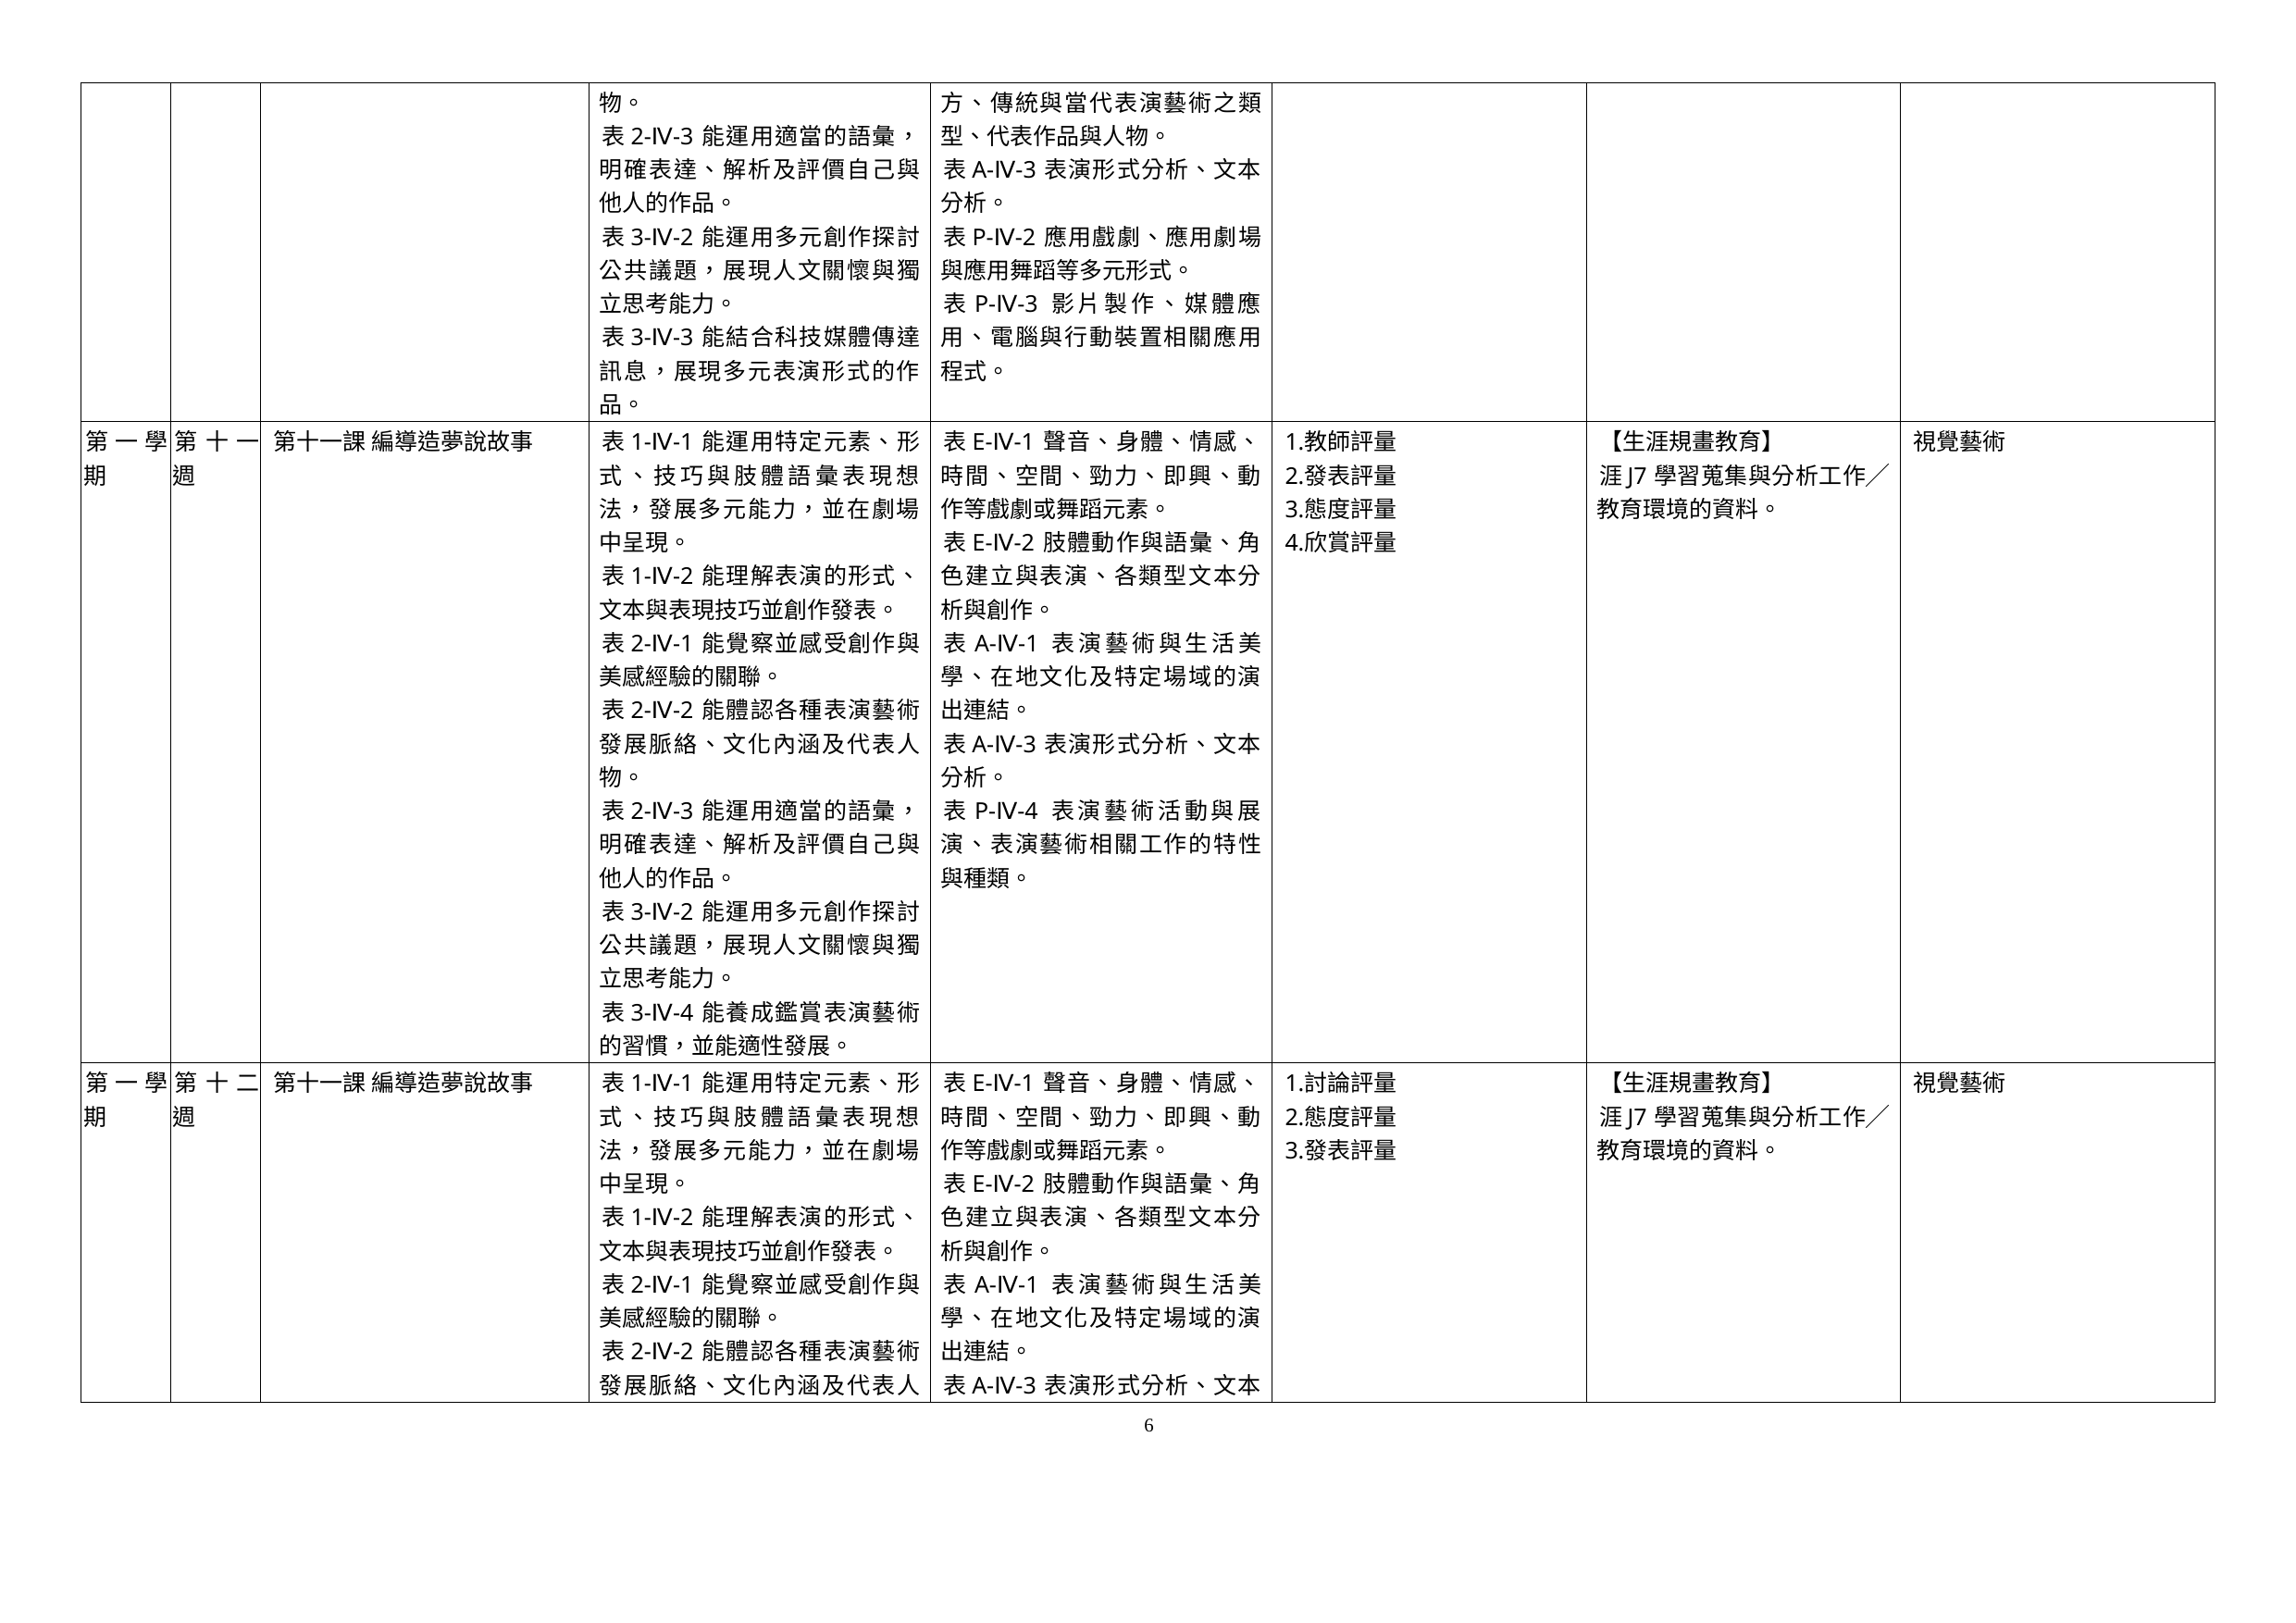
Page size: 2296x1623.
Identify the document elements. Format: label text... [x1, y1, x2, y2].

table_cell 第十一課 編導造夢說故事 [261, 422, 589, 1062]
table_cell [1587, 83, 1900, 421]
table_cell 視覺藝術 [1901, 422, 2215, 1062]
table_cell 【生涯規畫教育】 涯J7 學習蒐集與分析工作╱教育環境的資料。 [1587, 1063, 1900, 1402]
table_cell 表E-Ⅳ-1 聲音、身體、情感、時間、空間、勁力、即興、動作等戲劇或舞蹈元素。 表E-Ⅳ-2 肢體動作與語彙、角色建立與表演、各類型文本分析與創作。 表A-Ⅳ-1 表演藝術與生活美學、在地文化及特定場域的演出連結。 表A-Ⅳ-3 表演形式分析、文本 [931, 1063, 1272, 1402]
table_cell 表1-Ⅳ-1 能運用特定元素、形式、技巧與肢體語彙表現想法，發展多元能力，並在劇場中呈現。 表1-Ⅳ-2 能理解表演的形式、文本與表現技巧並創作發表。 表2-Ⅳ-1 能覺察並感受創作與美感經驗的關聯。 表2-Ⅳ-2 能體認各種表演藝術發展脈絡、文化內涵及代表人物。 表2-Ⅳ-3 能運用適當的語彙，明確表達、解析及評價自己與他人的作品。 表3-Ⅳ-2 能運用多元創作探討公共議題，展現人文關懷與獨立思考能力。 表3-Ⅳ-4 能養成鑑賞表演藝術的習慣，並能適性發展。 [590, 422, 930, 1062]
table_cell 第十一課 編導造夢說故事 [261, 1063, 589, 1402]
table_cell [1901, 83, 2215, 421]
table_cell 第十二週 [171, 1063, 260, 1402]
table_cell 第一學期 [81, 422, 170, 1062]
table_cell 表1-Ⅳ-1 能運用特定元素、形式、技巧與肢體語彙表現想法，發展多元能力，並在劇場中呈現。 表1-Ⅳ-2 能理解表演的形式、文本與表現技巧並創作發表。 表2-Ⅳ-1 能覺察並感受創作與美感經驗的關聯。 表2-Ⅳ-2 能體認各種表演藝術發展脈絡、文化內涵及代表人 [590, 1063, 930, 1402]
table_cell 物。 表2-Ⅳ-3 能運用適當的語彙，明確表達、解析及評價自己與他人的作品。 表3-Ⅳ-2 能運用多元創作探討公共議題，展現人文關懷與獨立思考能力。 表3-Ⅳ-3 能結合科技媒體傳達訊息，展現多元表演形式的作品。 [590, 83, 930, 421]
table_cell [261, 83, 589, 421]
table_cell [1272, 83, 1586, 421]
table_cell 第十一週 [171, 422, 260, 1062]
table_cell 【生涯規畫教育】 涯J7 學習蒐集與分析工作╱教育環境的資料。 [1587, 422, 1900, 1062]
table_cell 表E-Ⅳ-1 聲音、身體、情感、時間、空間、勁力、即興、動作等戲劇或舞蹈元素。 表E-Ⅳ-2 肢體動作與語彙、角色建立與表演、各類型文本分析與創作。 表A-Ⅳ-1 表演藝術與生活美學、在地文化及特定場域的演出連結。 表A-Ⅳ-3 表演形式分析、文本分析。 表P-Ⅳ-4 表演藝術活動與展演、表演藝術相關工作的特性與種類。 [931, 422, 1272, 1062]
table_cell 第一學期 [81, 1063, 170, 1402]
table_cell [81, 83, 170, 421]
table_cell 方、傳統與當代表演藝術之類型、代表作品與人物。 表A-Ⅳ-3 表演形式分析、文本分析。 表P-Ⅳ-2 應用戲劇、應用劇場與應用舞蹈等多元形式。 表P-Ⅳ-3 影片製作、媒體應用、電腦與行動裝置相關應用程式。 [931, 83, 1272, 421]
table_cell 1.討論評量 2.態度評量 3.發表評量 [1272, 1063, 1586, 1402]
table_cell [171, 83, 260, 421]
table_cell 視覺藝術 [1901, 1063, 2215, 1402]
table_cell 1.教師評量 2.發表評量 3.態度評量 4.欣賞評量 [1272, 422, 1586, 1062]
